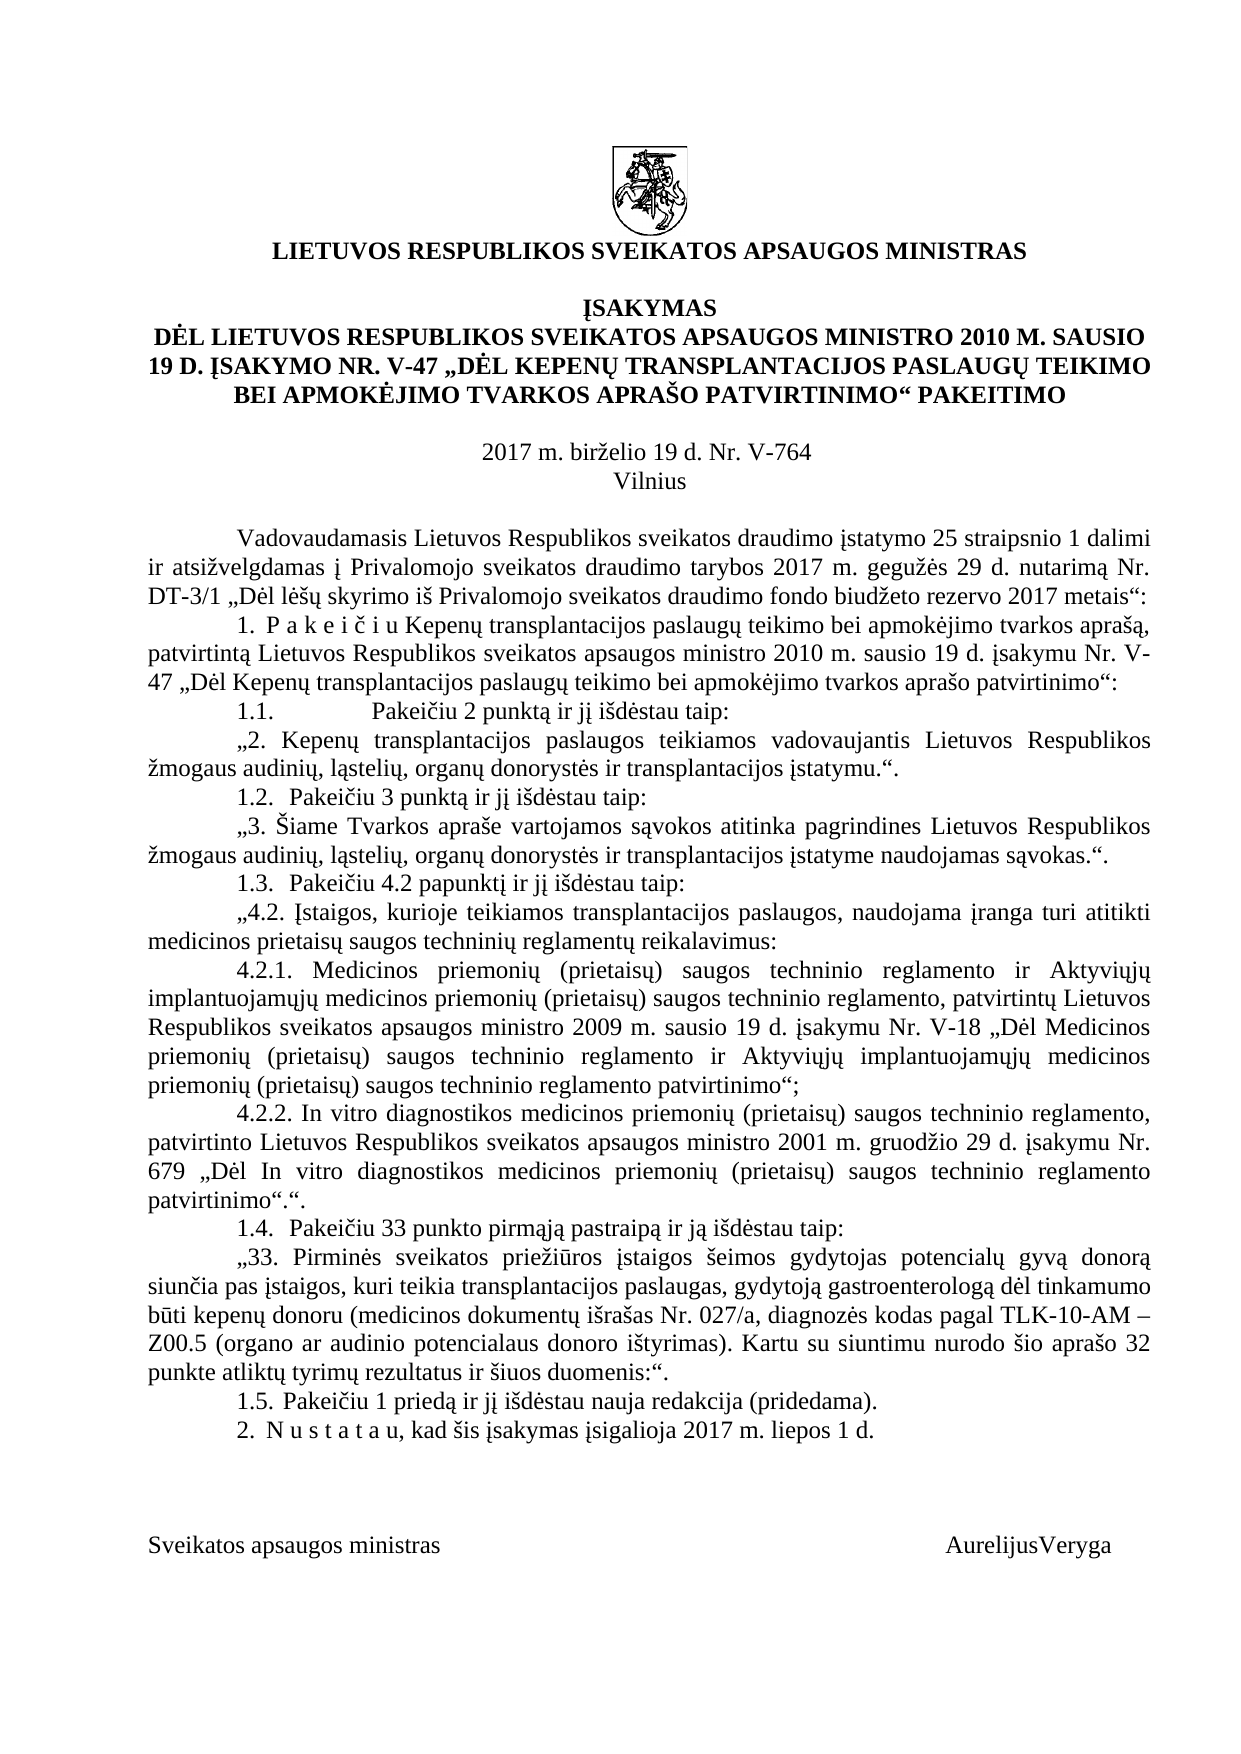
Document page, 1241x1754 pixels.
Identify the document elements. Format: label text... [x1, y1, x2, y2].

text 2. N u s t a t a u, kad šis įsakymas įsigalioja 2017 m. liepos 1 d. [148, 1415, 1152, 1443]
text 4.2.1. Medicinos priemonių (prietaisų) saugos techninio reglamento ir Aktyviųjų implantuojamųjų medicinos priemonių (prietaisų) saugos techninio reglamento, patvirtintų Lietuvos Respublikos sveikatos apsaugos ministro 2009 m. sausio 19 d. įsakymu Nr. V-18 „Dėl Medicinos priemonių (prietaisų) saugos techninio reglamento ir Aktyviųjų implantuojamųjų medicinos priemonių (prietaisų) saugos techninio reglamento patvirtinimo“; [148, 955, 1152, 1098]
text Vadovaudamasis Lietuvos Respublikos sveikatos draudimo įstatymo 25 straipsnio 1 dalimi ir atsižvelgdamas į Privalomojo sveikatos draudimo tarybos 2017 m. gegužės 29 d. nutarimą Nr. DT-3/1 „Dėl lėšų skyrimo iš Privalomojo sveikatos draudimo fondo biudžeto rezervo 2017 metais“: [148, 523, 1152, 610]
text Sveikatos apsaugos ministras AurelijusVeryga [148, 1530, 1152, 1558]
text „33. Pirminės sveikatos priežiūros įstaigos šeimos gydytojas potencialų gyvą donorą siunčia pas įstaigos, kuri teikia transplantacijos paslaugas, gydytoją gastroenterologą dėl tinkamumo būti kepenų donoru (medicinos dokumentų išrašas Nr. 027/a, diagnozės kodas pagal TLK-10-AM – Z00.5 (organo ar audinio potencialaus donoro ištyrimas). Kartu su siuntimu nurodo šio aprašo 32 punkte atliktų tyrimų rezultatus ir šiuos duomenis:“. [148, 1242, 1152, 1386]
text 1.2. Pakeičiu 3 punktą ir jį išdėstau taip: [148, 782, 1152, 811]
text „3. Šiame Tvarkos apraše vartojamos sąvokos atitinka pagrindines Lietuvos Respublikos žmogaus audinių, ląstelių, organų donorystės ir transplantacijos įstatyme naudojamas sąvokas.“. [148, 811, 1152, 868]
text DĖL LIETUVOS RESPUBLIKOS SVEIKATOS APSAUGOS MINISTRO 2010 M. SAUSIO 19 D. ĮSAKYMO NR. V-47 „DĖL KEPENŲ TRANSPLANTACIJOS PASLAUGŲ TEIKIMO BEI APMOKĖJIMO TVARKOS APRAŠO PATVIRTINIMO“ PAKEITIMO [148, 322, 1152, 408]
text 1.4. Pakeičiu 33 punkto pirmąją pastraipą ir ją išdėstau taip: [148, 1213, 1152, 1242]
text 2017 m. birželio 19 d. Nr. V-764 [148, 437, 1152, 466]
text Vilnius [148, 466, 1152, 495]
text 1.3. Pakeičiu 4.2 papunktį ir jį išdėstau taip: [148, 868, 1152, 897]
text 1.1. Pakeičiu 2 punktą ir jį išdėstau taip: [236, 696, 1152, 725]
text 1. P a k e i č i u Kepenų transplantacijos paslaugų teikimo bei apmokėjimo tvarkos aprašą, patvirtintą Lietuvos Respublikos sveikatos apsaugos ministro 2010 m. sausio 19 d. įsakymu Nr. V-47 „Dėl Kepenų transplantacijos paslaugų teikimo bei apmokėjimo tvarkos aprašo patvirtinimo“: [148, 610, 1152, 696]
text 4.2.2. In vitro diagnostikos medicinos priemonių (prietaisų) saugos techninio reglamento, patvirtinto Lietuvos Respublikos sveikatos apsaugos ministro 2001 m. gruodžio 29 d. įsakymu Nr. 679 „Dėl In vitro diagnostikos medicinos priemonių (prietaisų) saugos techninio reglamento patvirtinimo“.“. [148, 1098, 1152, 1213]
text „4.2. Įstaigos, kurioje teikiamos transplantacijos paslaugos, naudojama įranga turi atitikti medicinos prietaisų saugos techninių reglamentų reikalavimus: [148, 897, 1152, 955]
text 1.5. Pakeičiu 1 priedą ir jį išdėstau nauja redakcija (pridedama). [148, 1386, 1152, 1415]
text „2. Kepenų transplantacijos paslaugos teikiamos vadovaujantis Lietuvos Respublikos žmogaus audinių, ląstelių, organų donorystės ir transplantacijos įstatymu.“. [148, 725, 1152, 782]
text LIETUVOS RESPUBLIKOS SVEIKATOS APSAUGOS MINISTRAS [148, 236, 1152, 265]
text ĮSAKYMAS [148, 293, 1152, 322]
